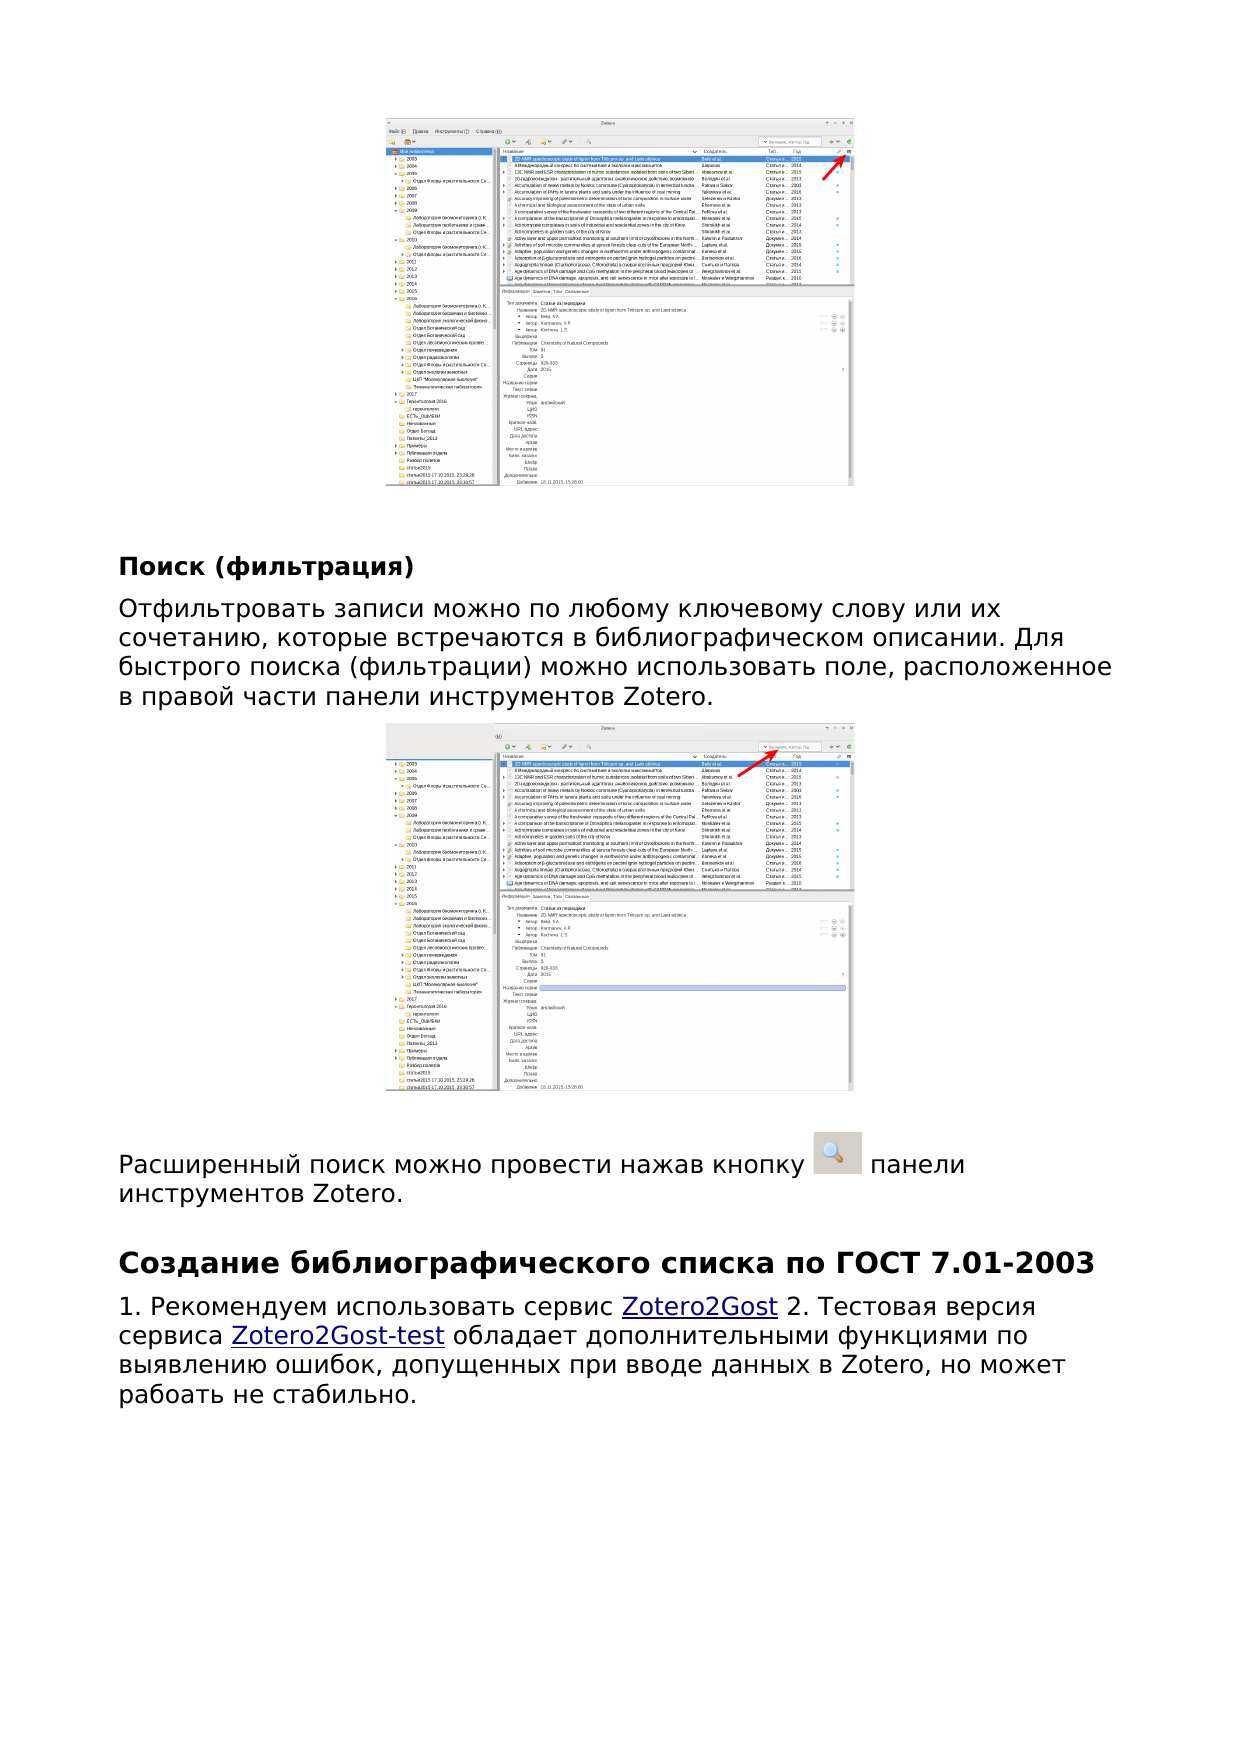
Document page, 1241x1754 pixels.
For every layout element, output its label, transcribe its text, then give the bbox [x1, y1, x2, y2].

subtitle Поиск (фильтрация) [118, 552, 1122, 582]
text 1. Рекомендуем использовать сервис Zotero2Gost 2. Тестовая версия сервиса Zotero2Gost-test обладает дополнительными функциями по выявлению ошибок, допущенных при вводе данных в Zotero, но может рабоать не стабильно. [118, 1292, 1122, 1409]
picture [813, 1132, 862, 1174]
picture [385, 723, 855, 1091]
picture [385, 118, 855, 486]
text Отфильтровать записи можно по любому ключевому слову или их сочетанию, которые встречаются в библиографическом описании. Для быстрого поиска (фильтрации) можно использовать поле, расположенное в правой части панели инструментов Zotero. [118, 594, 1122, 711]
text Расширенный поиск можно провести нажав кнопку панели инструментов Zotero. [118, 1133, 1122, 1208]
subtitle Создание библиографического списка по ГОСТ 7.01-2003 [118, 1246, 1122, 1280]
